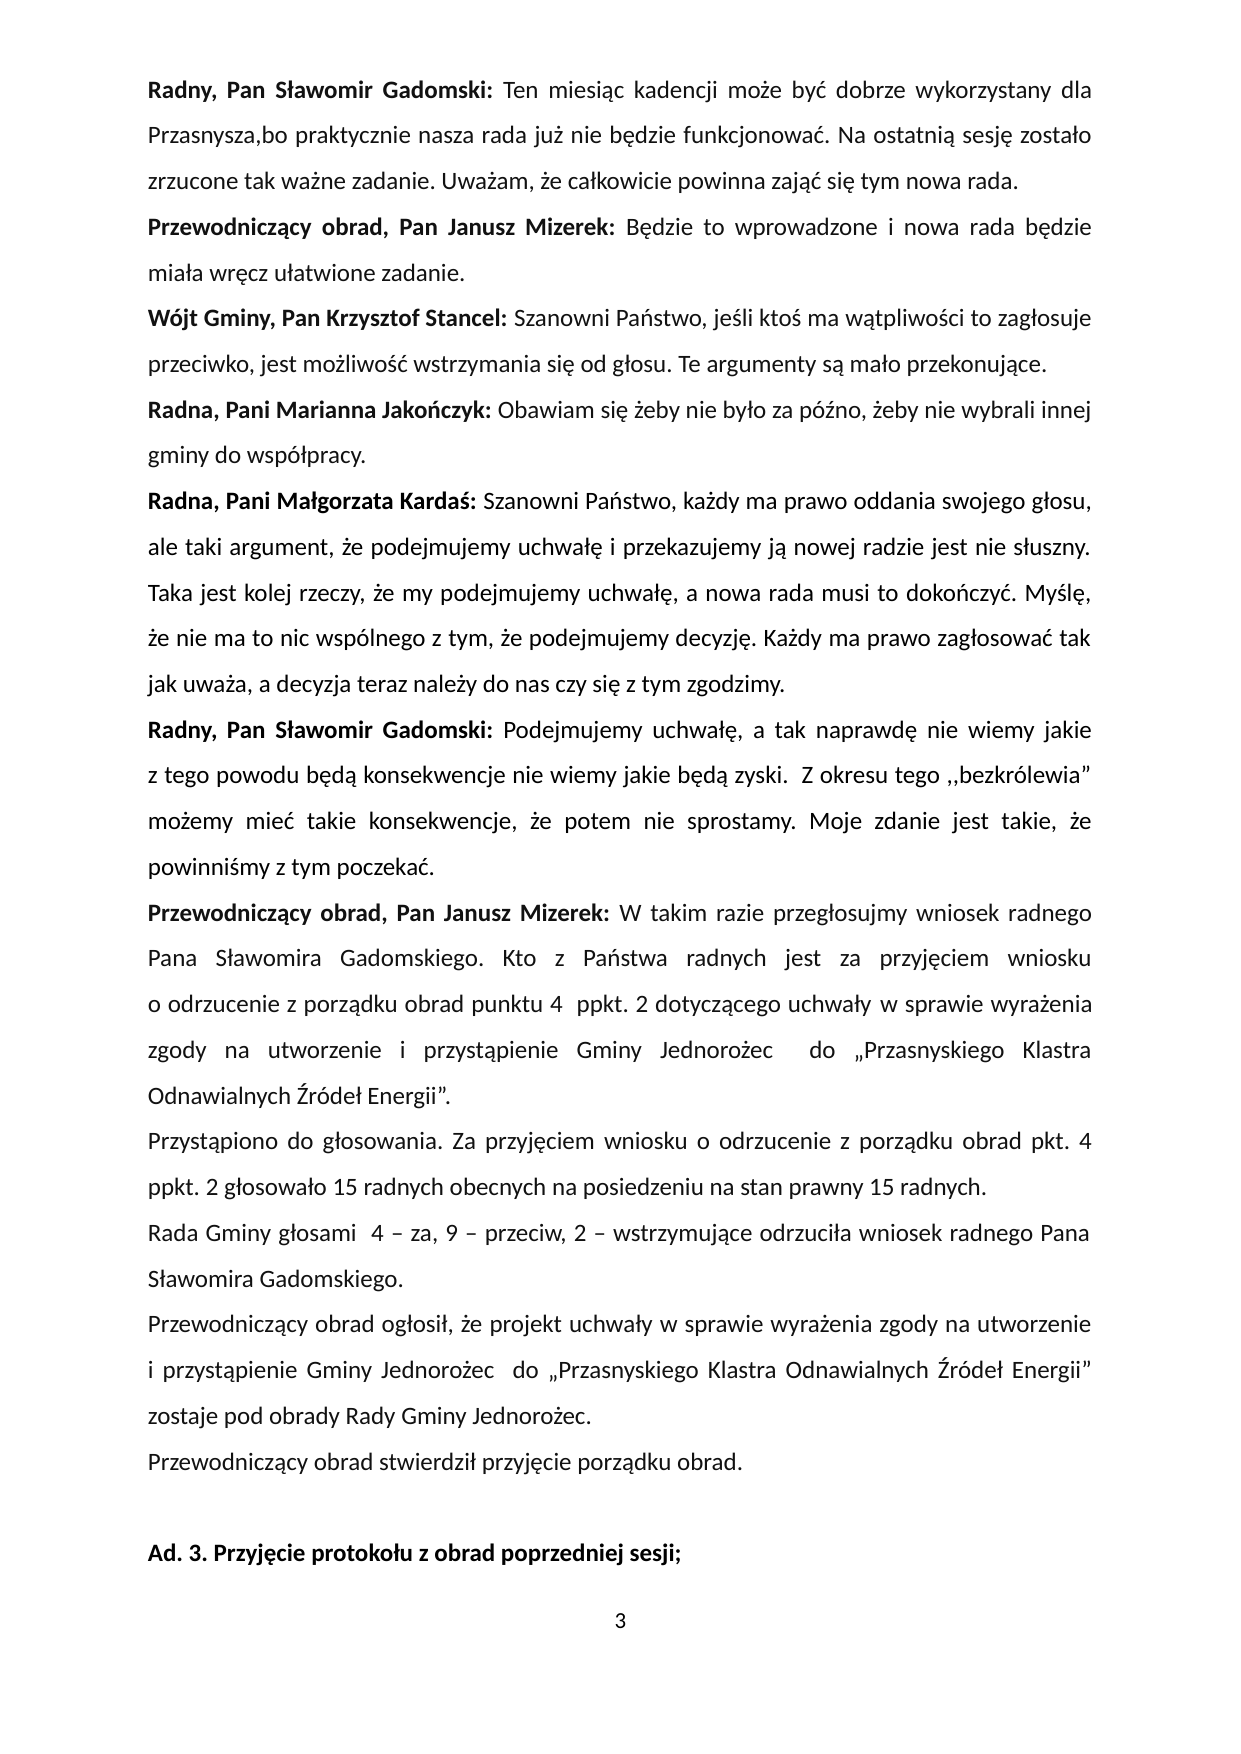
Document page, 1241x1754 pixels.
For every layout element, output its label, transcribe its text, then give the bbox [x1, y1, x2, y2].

text Przewodniczący obrad, Pan Janusz Mizerek: W takim razie przegłosujmy wniosek radnego Pana Sławomira Gadomskiego. Kto z Państwa radnych jest za przyjęciem wniosku o odrzucenie z porządku obrad punktu 4 ppkt. 2 dotyczącego uchwały w sprawie wyrażenia zgody na utworzenie i przystąpienie Gminy Jednorożec do „Przasnyskiego Klastra Odnawialnych Źródeł Energii”. [148, 897, 1093, 1110]
text Przewodniczący obrad stwierdził przyjęcie porządku obrad. [148, 1446, 1093, 1476]
text Radny, Pan Sławomir Gadomski: Ten miesiąc kadencji może być dobrze wykorzystany dla Przasnysza,bo praktycznie nasza rada już nie będzie funkcjonować. Na ostatnią sesję zostało zrzucone tak ważne zadanie. Uważam, że całkowicie powinna zająć się tym nowa rada. [148, 74, 1093, 196]
text Radna, Pani Małgorzata Kardaś: Szanowni Państwo, każdy ma prawo oddania swojego głosu, ale taki argument, że podejmujemy uchwałę i przekazujemy ją nowej radzie jest nie słuszny. Taka jest kolej rzeczy, że my podejmujemy uchwałę, a nowa rada musi to dokończyć. Myślę, że nie ma to nic wspólnego z tym, że podejmujemy decyzję. Każdy ma prawo zagłosować tak jak uważa, a decyzja teraz należy do nas czy się z tym zgodzimy. [148, 485, 1093, 699]
text Rada Gminy głosami 4 – za, 9 – przeciw, 2 – wstrzymujące odrzuciła wniosek radnego Pana Sławomira Gadomskiego. [148, 1217, 1093, 1293]
text Ad. 3. Przyjęcie protokołu z obrad poprzedniej sesji; [148, 1537, 1093, 1568]
text Przystąpiono do głosowania. Za przyjęciem wniosku o odrzucenie z porządku obrad pkt. 4 ppkt. 2 głosowało 15 radnych obecnych na posiedzeniu na stan prawny 15 radnych. [148, 1126, 1093, 1202]
text Radny, Pan Sławomir Gadomski: Podejmujemy uchwałę, a tak naprawdę nie wiemy jakie z tego powodu będą konsekwencje nie wiemy jakie będą zyski. Z okresu tego ,,bezkrólewia” możemy mieć takie konsekwencje, że potem nie sprostamy. Moje zdanie jest takie, że powinniśmy z tym poczekać. [148, 714, 1093, 882]
text Przewodniczący obrad, Pan Janusz Mizerek: Będzie to wprowadzone i nowa rada będzie miała wręcz ułatwione zadanie. [148, 211, 1093, 287]
text Przewodniczący obrad ogłosił, że projekt uchwały w sprawie wyrażenia zgody na utworzenie i przystąpienie Gminy Jednorożec do „Przasnyskiego Klastra Odnawialnych Źródeł Energii” zostaje pod obrady Rady Gminy Jednorożec. [148, 1308, 1093, 1430]
text Radna, Pani Marianna Jakończyk: Obawiam się żeby nie było za późno, żeby nie wybrali innej gminy do współpracy. [148, 394, 1093, 470]
text Wójt Gminy, Pan Krzysztof Stancel: Szanowni Państwo, jeśli ktoś ma wątpliwości to zagłosuje przeciwko, jest możliwość wstrzymania się od głosu. Te argumenty są mało przekonujące. [148, 302, 1093, 379]
